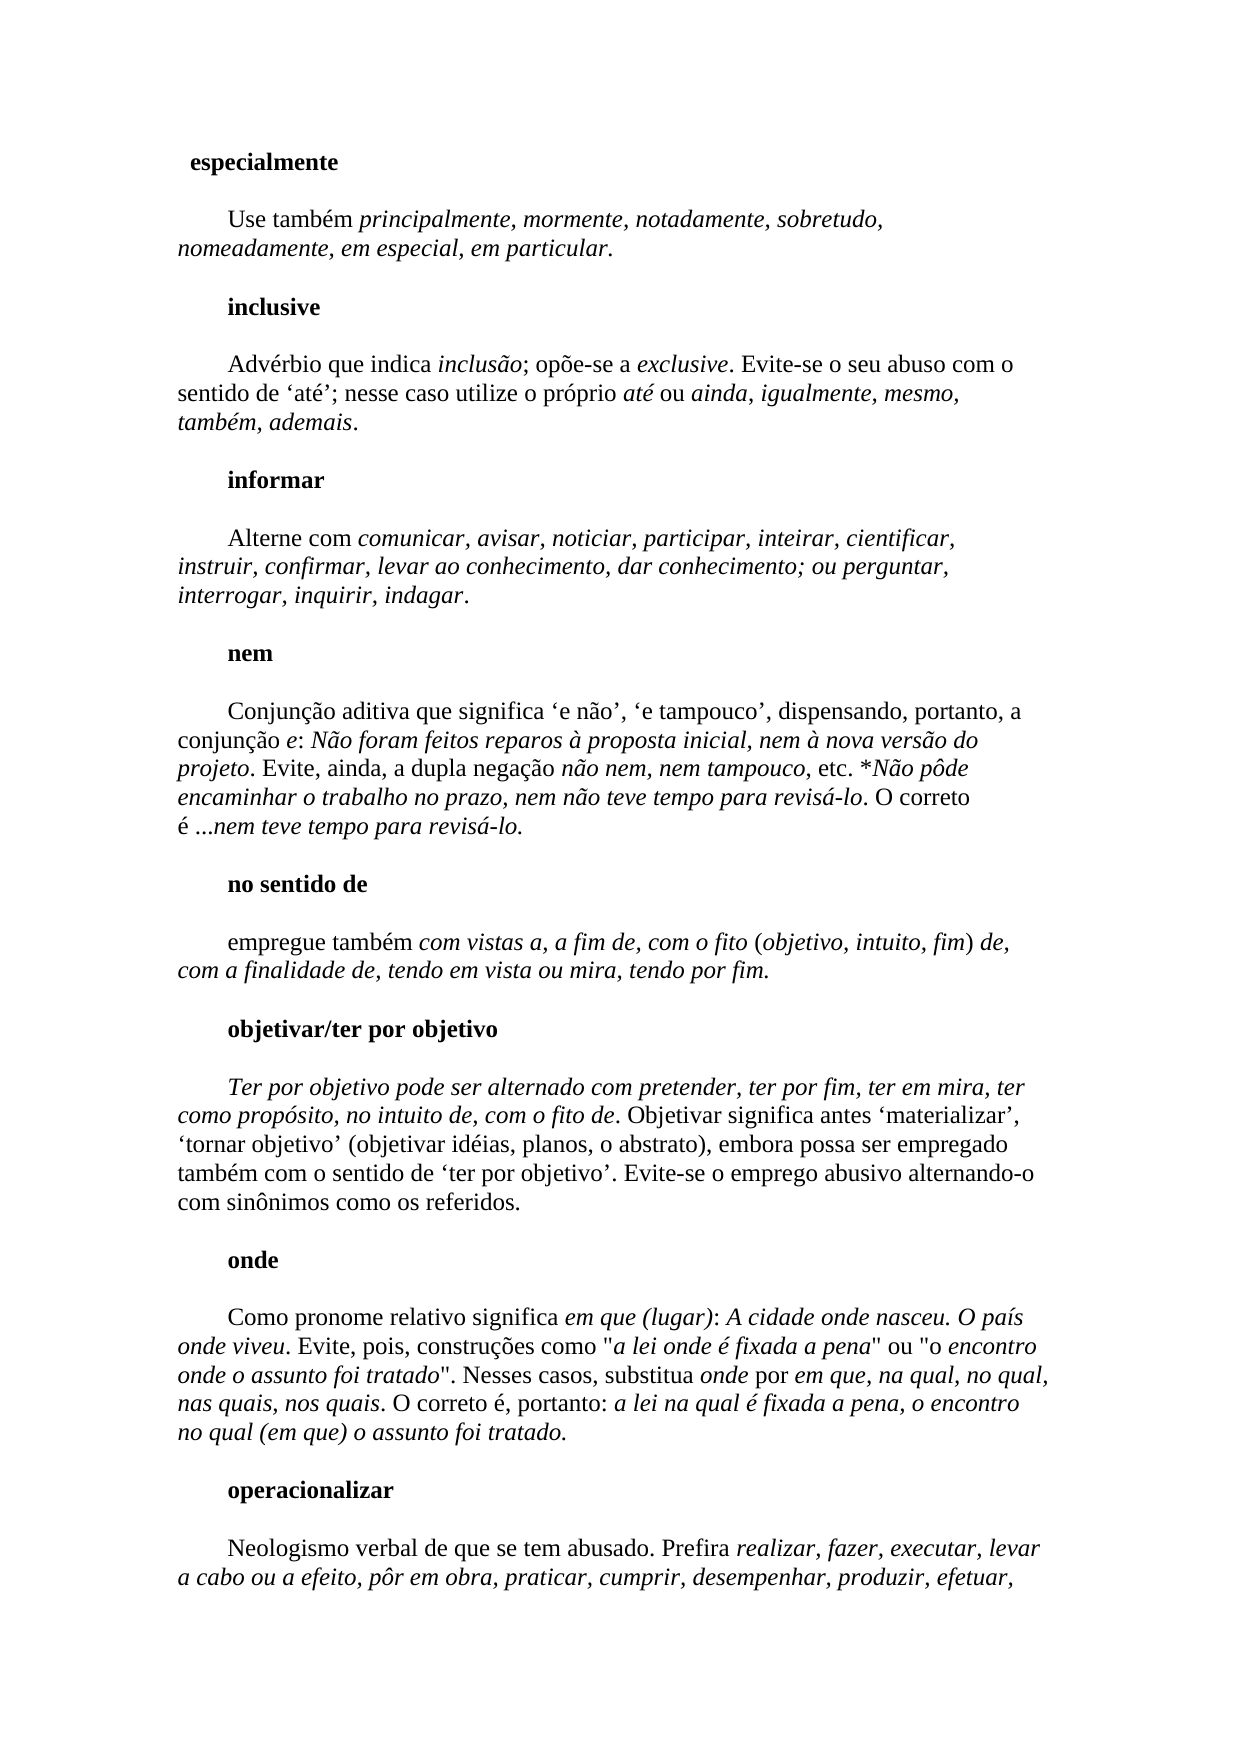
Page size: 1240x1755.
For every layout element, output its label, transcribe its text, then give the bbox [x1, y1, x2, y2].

text Alterne com comunicar, avisar, noticiar, participar, inteirar, cientificar, instruir, confirmar, levar ao conhecimento, dar conhecimento; ou perguntar, interrogar, inquirir, indagar. [177, 523, 1045, 609]
text Neologismo verbal de que se tem abusado. Prefira realizar, fazer, executar, levar a cabo ou a efeito, pôr em obra, praticar, cumprir, desempenhar, produzir, efetuar, [177, 1533, 1061, 1591]
subtitle nem [227, 638, 1221, 667]
subtitle especialmente [190, 147, 1221, 176]
subtitle onde [227, 1245, 1221, 1273]
subtitle no sentido de [227, 869, 1221, 898]
subtitle informar [227, 465, 1221, 494]
text Como pronome relativo significa em que (lugar): A cidade onde nasceu. O país onde viveu. Evite, pois, construções como "a lei onde é fixada a pena" ou "o encontro onde o assunto foi tratado". Nesses casos, substitua onde por em que, na qual, no qual, nas quais, nos quais. O correto é, portanto: a lei na qual é fixada a pena, o encontro no qual (em que) o assunto foi tratado. [177, 1302, 1053, 1446]
text Advérbio que indica inclusão; opõe-se a exclusive. Evite-se o seu abuso com o sentido de ‘até’; nesse caso utilize o próprio até ou ainda, igualmente, mesmo, também, ademais. [177, 349, 1053, 435]
text empregue também com vistas a, a fim de, com o fito (objetivo, intuito, fim) de, com a finalidade de, tendo em vista ou mira, tendo por fim. [177, 927, 1060, 984]
subtitle objetivar/ter por objetivo [227, 1014, 1221, 1043]
text Ter por objetivo pode ser alternado com pretender, ter por fim, ter em mira, ter como propósito, no intuito de, com o fito de. Objetivar significa antes ‘materializar’, ‘tornar objetivo’ (objetivar idéias, planos, o abstrato), embora possa ser empregado também com o sentido de ‘ter por objetivo’. Evite-se o emprego abusivo alternando-o com sinônimos como os referidos. [177, 1072, 1037, 1215]
subtitle operacionalizar [227, 1476, 1221, 1504]
subtitle inclusive [227, 292, 1221, 321]
text Conjunção aditiva que significa ‘e não’, ‘e tampouco’, dispensando, portanto, a conjunção e: Não foram feitos reparos à proposta inicial, nem à nova versão do projeto. Evite, ainda, a dupla negação não nem, nem tampouco, etc. *Não pôde encaminhar o trabalho no prazo, nem não teve tempo para revisá-lo. O correto é ...nem teve tempo para revisá-lo. [177, 696, 1056, 840]
text Use também principalmente, mormente, notadamente, sobretudo, nomeadamente, em especial, em particular. [177, 204, 1049, 262]
